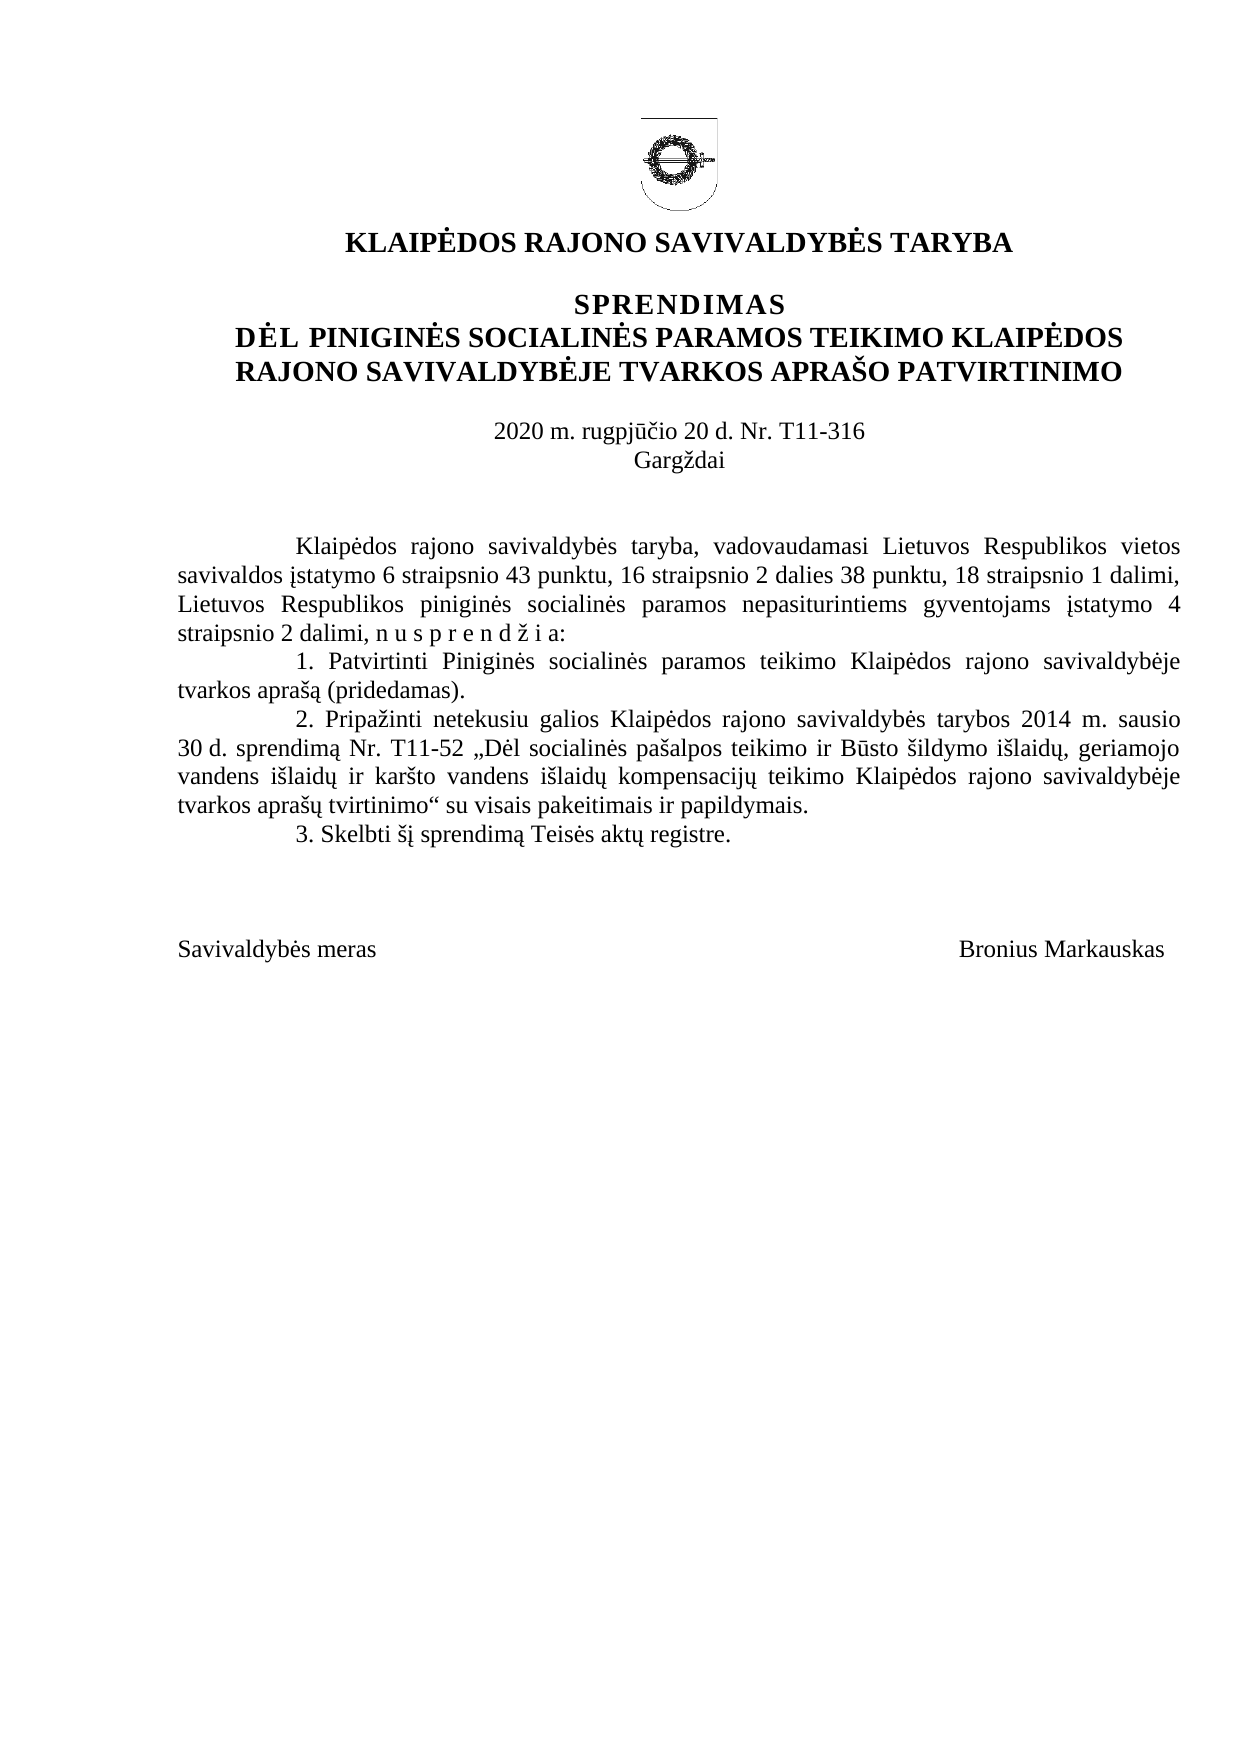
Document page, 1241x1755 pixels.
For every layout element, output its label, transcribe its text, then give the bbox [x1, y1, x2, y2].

text 2020 m. rugpjūčio 20 d. Nr. T11-316 Gargždai [177, 416, 1181, 474]
text SPRENDIMAS [177, 287, 1181, 321]
text 1. Patvirtinti Piniginės socialinės paramos teikimo Klaipėdos rajono savivaldybėje tvarkos aprašą (pridedamas). [177, 646, 1181, 704]
text DĖL PINIGINĖS SOCIALINĖS PARAMOS TEIKIMO KLAIPĖDOS RAJONO SAVIVALDYBĖJE TVARKOS APRAŠO PATVIRTINIMO [177, 321, 1181, 388]
text Klaipėdos rajono savivaldybės taryba, vadovaudamasi Lietuvos Respublikos vietos savivaldos įstatymo 6 straipsnio 43 punktu, 16 straipsnio 2 dalies 38 punktu, 18 straipsnio 1 dalimi, Lietuvos Respublikos piniginės socialinės paramos nepasiturintiems gyventojams įstatymo 4 straipsnio 2 dalimi, n u s p r e n d ž i a: [177, 531, 1181, 646]
text 2. Pripažinti netekusiu galios Klaipėdos rajono savivaldybės tarybos 2014 m. sausio 30 d. sprendimą Nr. T11-52 „Dėl socialinės pašalpos teikimo ir Būsto šildymo išlaidų, geriamojo vandens išlaidų ir karšto vandens išlaidų kompensacijų teikimo Klaipėdos rajono savivaldybėje tvarkos aprašų tvirtinimo“ su visais pakeitimais ir papildymais. [177, 704, 1181, 819]
text KLAIPĖDOS RAJONO SAVIVALDYBĖS TARYBA [177, 225, 1181, 258]
text Savivaldybės meras Bronius Markauskas [177, 934, 1181, 963]
text 3. Skelbti šį sprendimą Teisės aktų registre. [177, 819, 1181, 848]
